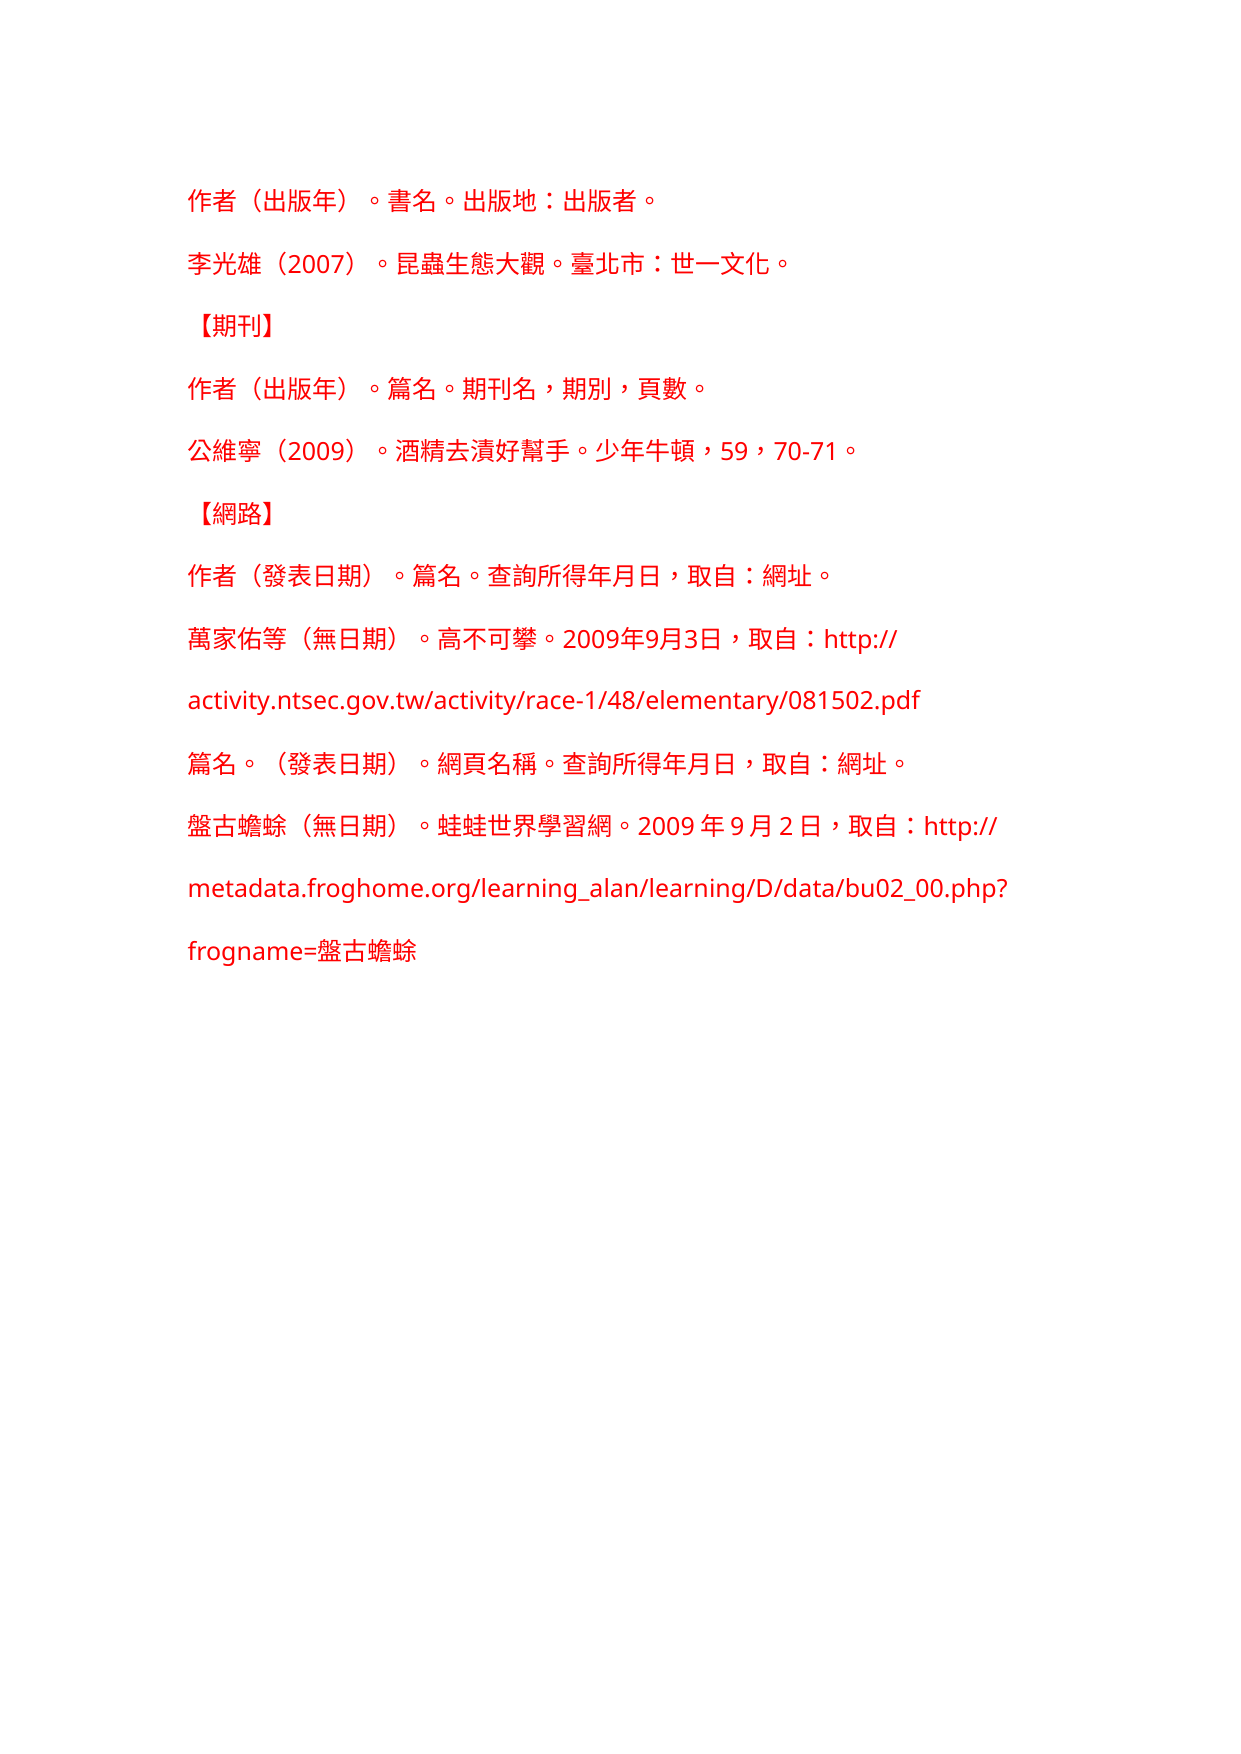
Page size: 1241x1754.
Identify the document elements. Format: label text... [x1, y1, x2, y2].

text 盤古蟾蜍（無日期）。蛙蛙世界學習網。2009年9月2日，取自：http://metadata.froghome.org/learning_alan/learning/D/data/bu02_00.php?frogname=盤古蟾蜍 [187, 783, 1053, 971]
text 【期刊】 [187, 283, 1053, 346]
text 李光雄（2007）。昆蟲生態大觀。臺北市：世一文化。 [187, 221, 1053, 283]
text 公維寧（2009）。酒精去漬好幫手。少年牛頓，59，70-71。 [187, 408, 1053, 471]
text 作者（出版年）。篇名。期刊名，期別，頁數。 [187, 346, 1053, 408]
text 作者（出版年）。書名。出版地：出版者。 [187, 158, 1053, 221]
text 【網路】 [187, 471, 1053, 533]
text 篇名。（發表日期）。網頁名稱。查詢所得年月日，取自：網址。 [187, 721, 1053, 783]
text 萬家佑等（無日期）。高不可攀。2009年9月3日，取自：http://activity.ntsec.gov.tw/activity/race-1/48/elementary/081502.pdf [187, 596, 1053, 721]
text 作者（發表日期）。篇名。查詢所得年月日，取自：網址。 [187, 533, 1053, 596]
